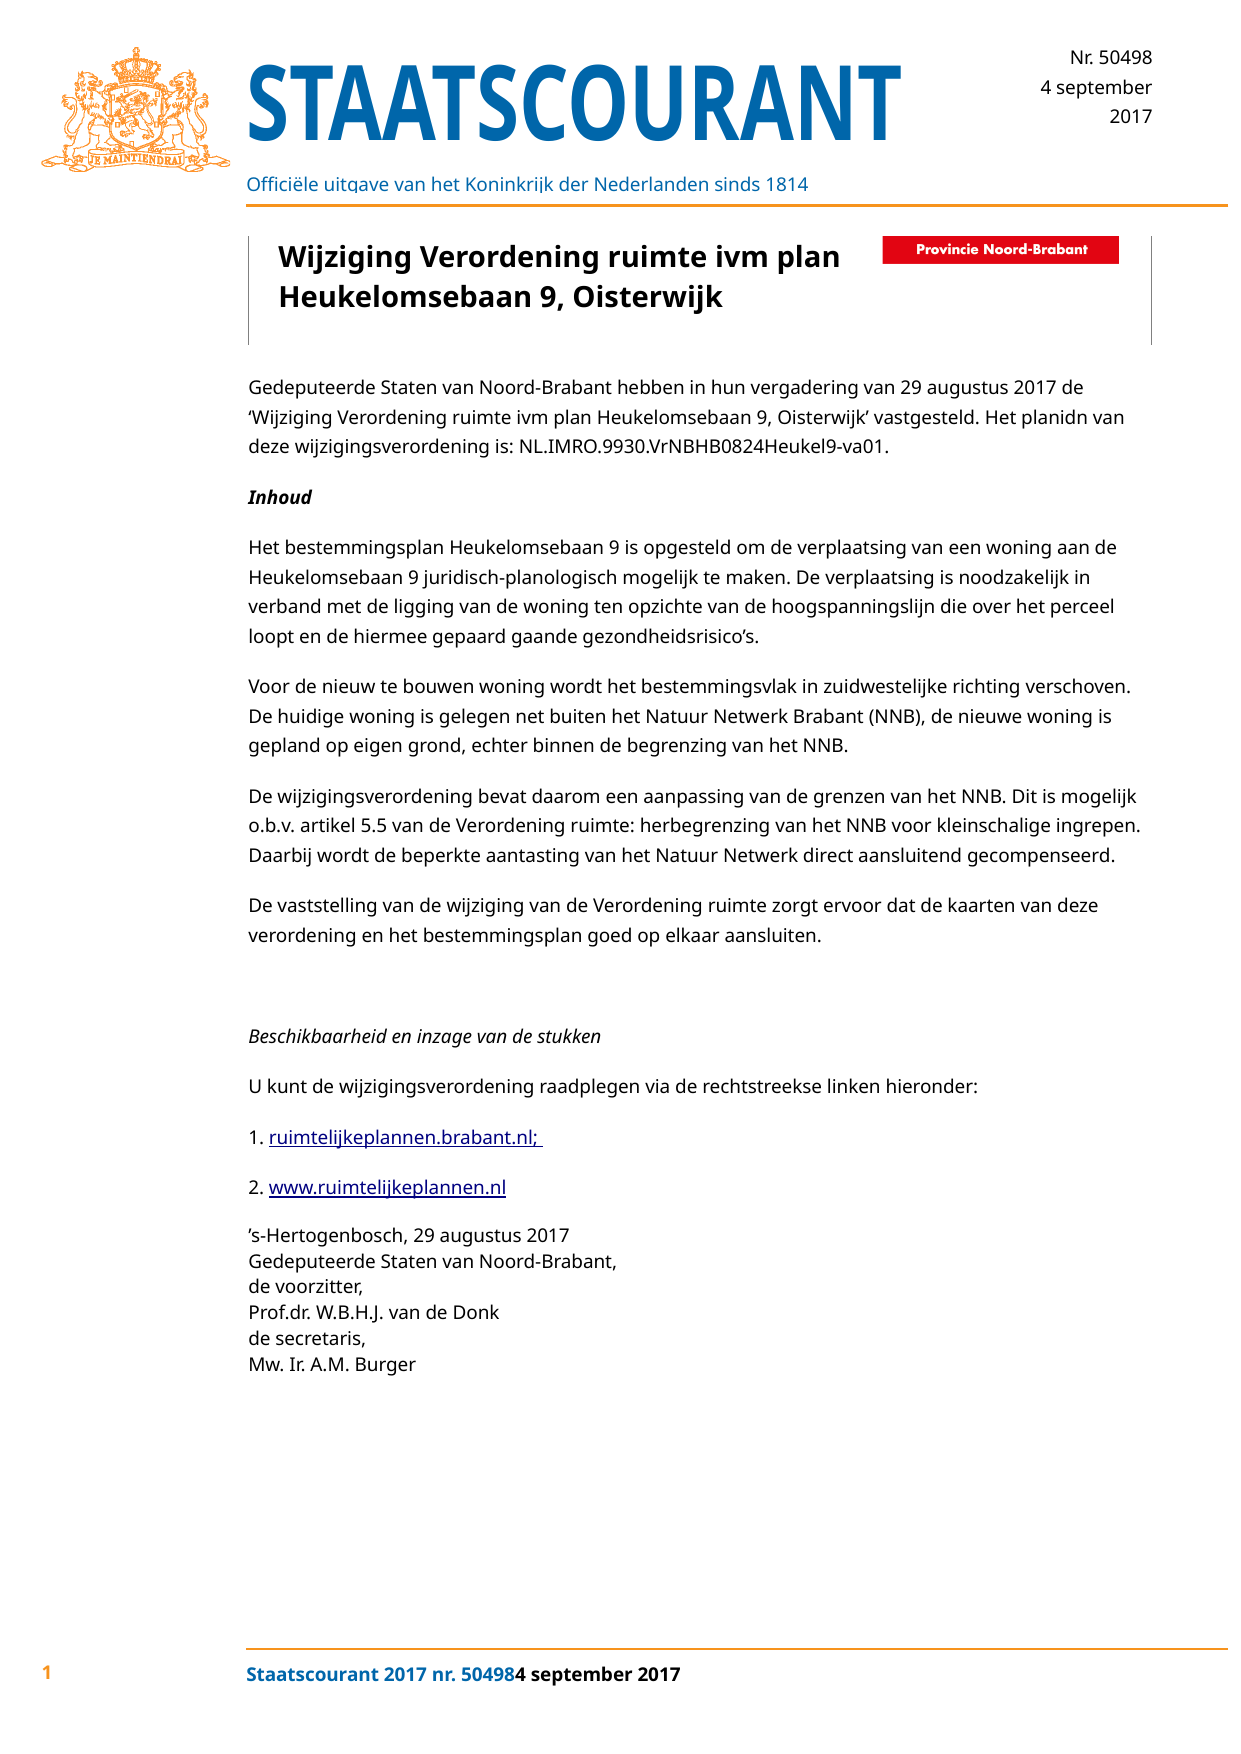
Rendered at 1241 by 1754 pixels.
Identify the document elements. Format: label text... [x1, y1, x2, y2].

text Gedeputeerde Staten van Noord-Brabant, [248, 1248, 1152, 1273]
picture [882, 236, 1119, 264]
text de voorzitter, [248, 1273, 1152, 1299]
picture [41, 47, 231, 172]
text Mw. Ir. A.M. Burger [248, 1351, 1152, 1376]
text Voor de nieuw te bouwen woning wordt het bestemmingsvlak in zuidwestelijke richting verschoven. De huidige woning is gelegen net buiten het Natuur Netwerk Brabant (NNB), de nieuwe woning is gepland op eigen grond, echter binnen de begrenzing van het NNB. [248, 673, 1152, 758]
text Het bestemmingsplan Heukelomsebaan 9 is opgesteld om de verplaatsing van een woning aan de Heukelomsebaan 9 juridisch-planologisch mogelijk te maken. De verplaatsing is noodzakelijk in verband met de ligging van de woning ten opzichte van de hoogspanningslijn die over het perceel loopt en de hiermee gepaard gaande gezondheidsrisico’s. [248, 534, 1152, 649]
text De vaststelling van de wijziging van de Verordening ruimte zorgt ervoor dat de kaarten van deze verordening en het bestemmingsplan goed op elkaar aansluiten. [248, 893, 1152, 948]
text Beschikbaarheid en inzage van de stukken [248, 1023, 1152, 1049]
text U kunt de wijzigingsverordening raadplegen via de rechtstreekse linken hieronder: [248, 1073, 1152, 1099]
text Inhoud [248, 484, 1152, 509]
table_header [1119, 236, 1151, 263]
text Gedeputeerde Staten van Noord-Brabant hebben in hun vergadering van 29 augustus 2017 de ‘Wijziging Verordening ruimte ivm plan Heukelomsebaan 9, Oisterwijk’ vastgesteld. Het planidn van deze wijzigingsverordening is: NL.IMRO.9930.VrNBHB0824Heukel9-va01. [248, 374, 1152, 459]
text Prof.dr. W.B.H.J. van de Donk [248, 1299, 1152, 1325]
text ’s-Hertogenbosch, 29 augustus 2017 [248, 1222, 1152, 1248]
text De wijzigingsverordening bevat daarom een aanpassing van de grenzen van het NNB. Dit is mogelijk o.b.v. artikel 5.5 van de Verordening ruimte: herbegrenzing van het NNB voor kleinschalige ingrepen. Daarbij wordt de beperkte aantasting van het Natuur Netwerk direct aansluitend gecompenseerd. [248, 783, 1152, 868]
table_header [850, 264, 1151, 345]
text 1. ruimtelijkeplannen.brabant.nl; [248, 1124, 1152, 1149]
text 2. www.ruimtelijkeplannen.nl [248, 1174, 1152, 1200]
table_header Wijziging Verordening ruimte ivm plan Heukelomsebaan 9, Oisterwijk [249, 236, 850, 345]
text de secretaris, [248, 1325, 1152, 1351]
table_header [850, 236, 882, 263]
